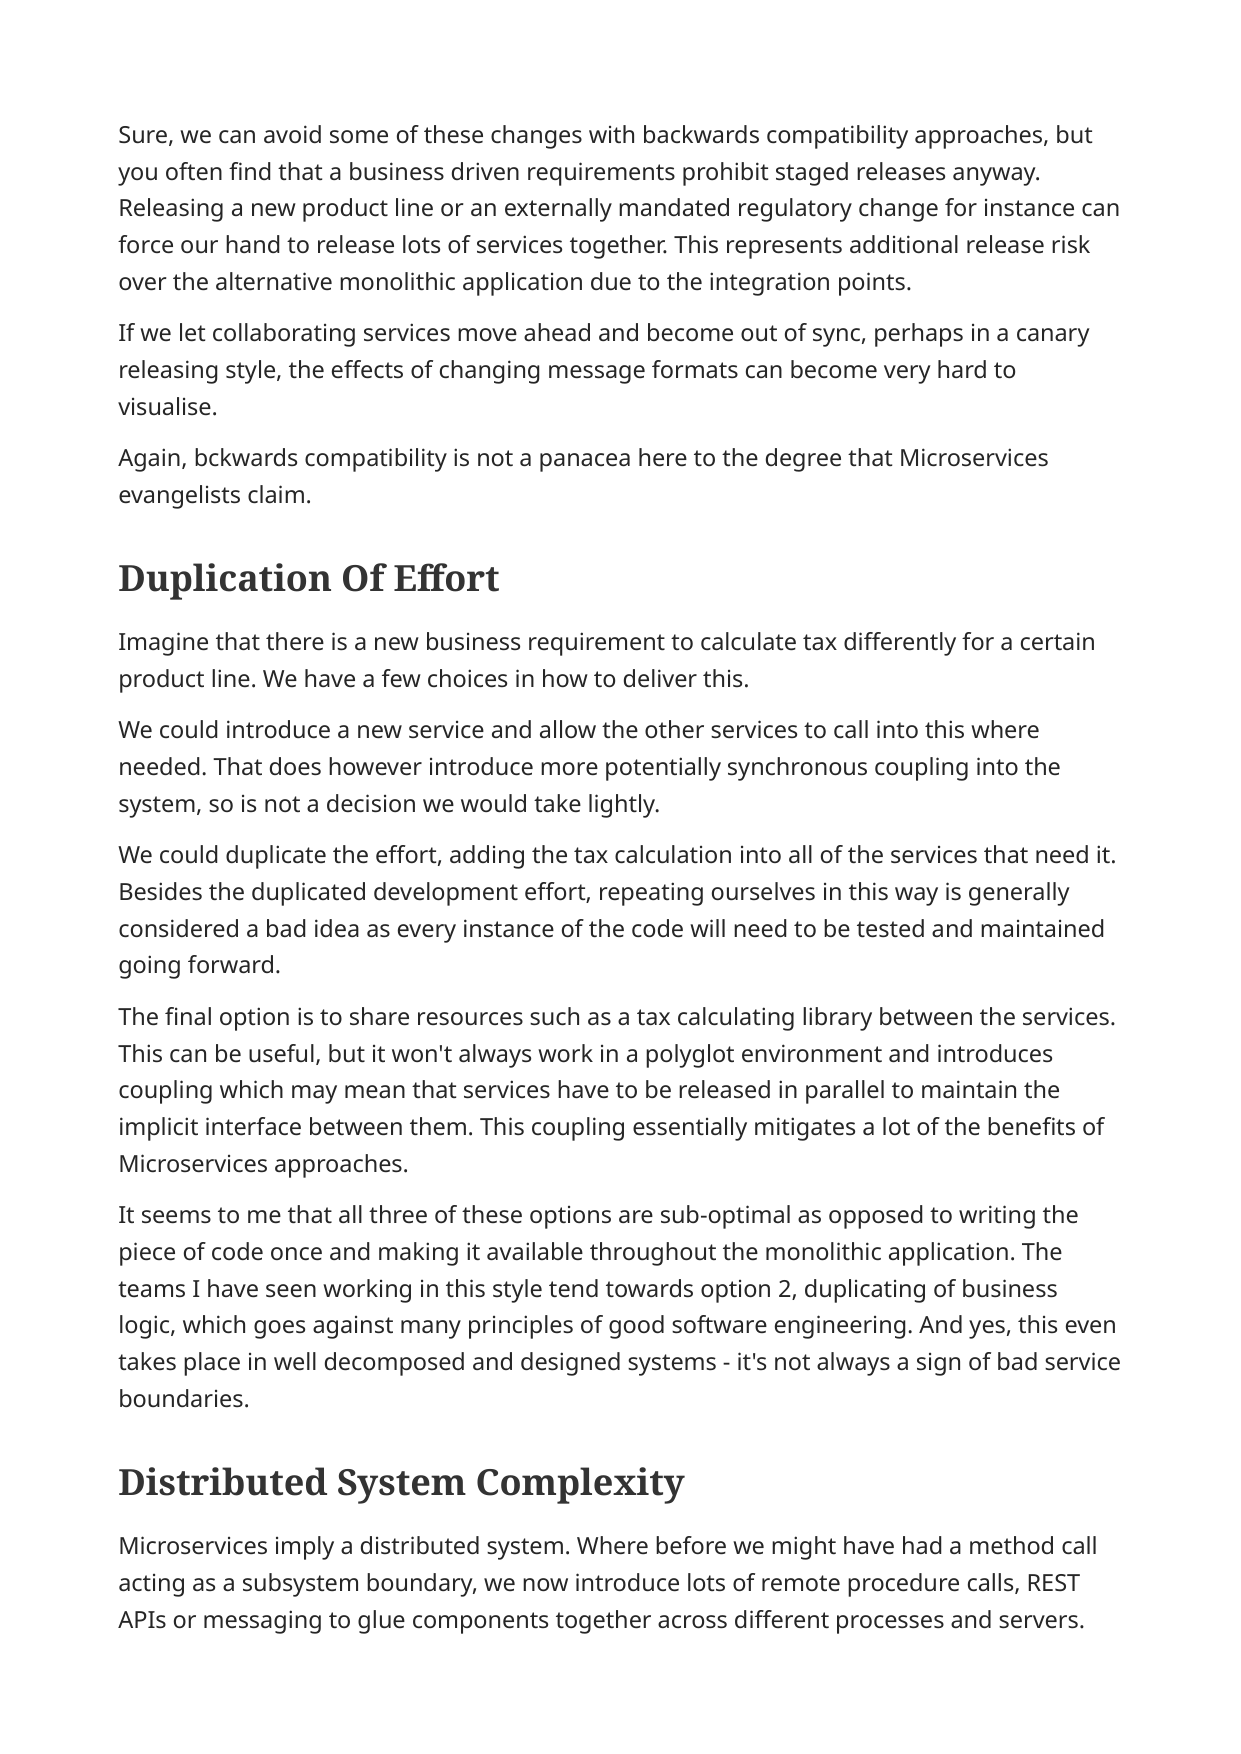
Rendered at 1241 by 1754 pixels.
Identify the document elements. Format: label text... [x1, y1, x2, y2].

text It seems to me that all three of these options are sub-optimal as opposed to writing the piece of code once and making it available throughout the monolithic application. The teams I have seen working in this style tend towards option 2, duplicating of business logic, which goes against many principles of good software engineering. And yes, this even takes place in well decomposed and designed systems - it's not always a sign of bad service boundaries. [118, 1198, 1122, 1414]
text The final option is to share resources such as a tax calculating library between the services. This can be useful, but it won't always work in a polyglot environment and introduces coupling which may mean that services have to be released in parallel to maintain the implicit interface between them. This coupling essentially mitigates a lot of the benefits of Microservices approaches. [118, 1000, 1122, 1179]
text Sure, we can avoid some of these changes with backwards compatibility approaches, but you often find that a business driven requirements prohibit staged releases anyway. Releasing a new product line or an externally mandated regulatory change for instance can force our hand to release lots of services together. This represents additional release risk over the alternative monolithic application due to the integration points. [118, 118, 1122, 297]
text Again, bckwards compatibility is not a panacea here to the degree that Microservices evangelists claim. [118, 441, 1122, 510]
text We could duplicate the effort, adding the tax calculation into all of the services that need it. Besides the duplicated development effort, repeating ourselves in this way is generally considered a bad idea as every instance of the code will need to be tested and maintained going forward. [118, 838, 1122, 981]
text We could introduce a new service and allow the other services to call into this where needed. That does however introduce more potentially synchronous coupling into the system, so is not a decision we would take lightly. [118, 713, 1122, 819]
text Imagine that there is a new business requirement to calculate tax differently for a certain product line. We have a few choices in how to deliver this. [118, 625, 1122, 694]
text If we let collaborating services move ahead and become out of sync, perhaps in a canary releasing style, the effects of changing message formats can become very hard to visualise. [118, 317, 1122, 422]
text Microservices imply a distributed system. Where before we might have had a method call acting as a subsystem boundary, we now introduce lots of remote procedure calls, REST APIs or messaging to glue components together across different processes and servers. [118, 1529, 1122, 1635]
subtitle Distributed System Complexity [118, 1457, 1122, 1506]
subtitle Duplication Of Effort [118, 553, 1122, 602]
